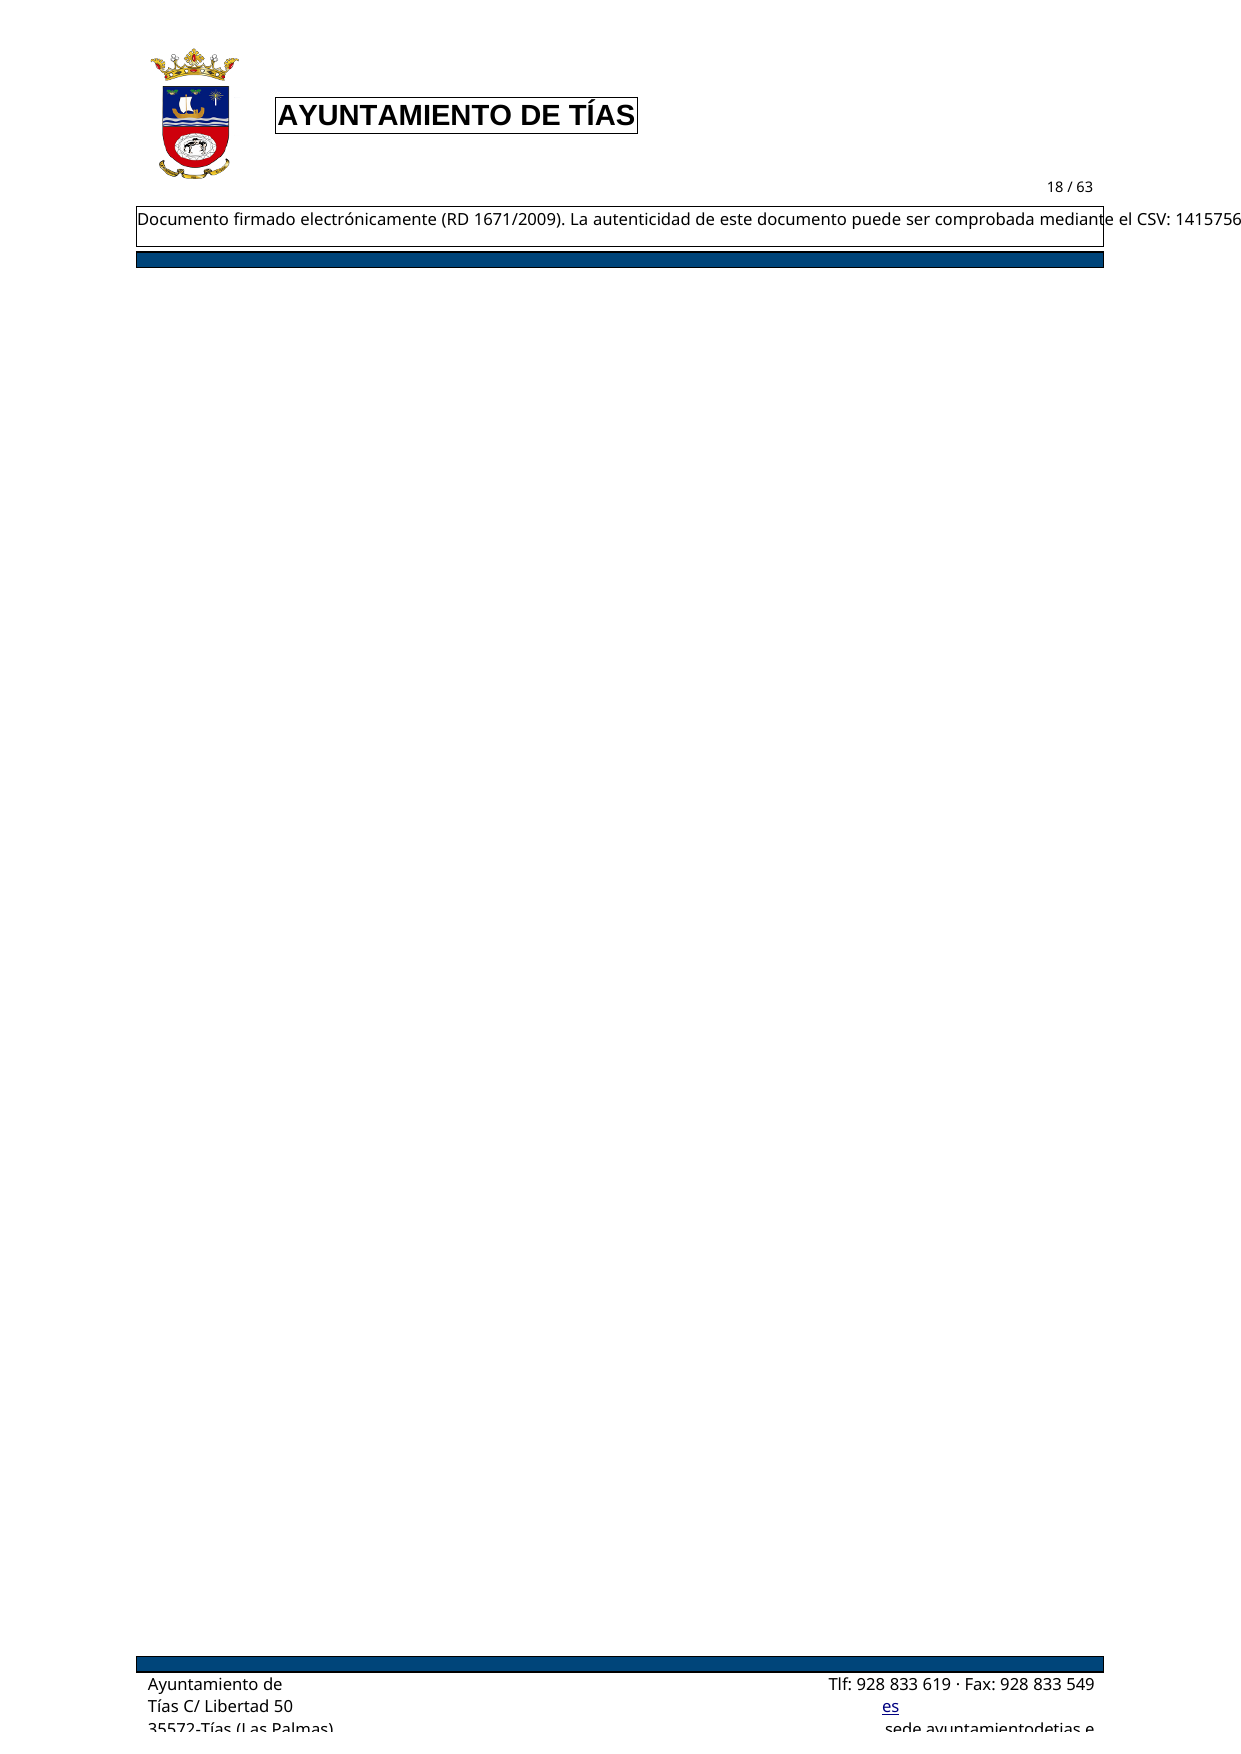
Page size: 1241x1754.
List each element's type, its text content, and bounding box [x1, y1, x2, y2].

text 18 / 63 [135, 177, 1093, 197]
picture [150, 48, 241, 177]
